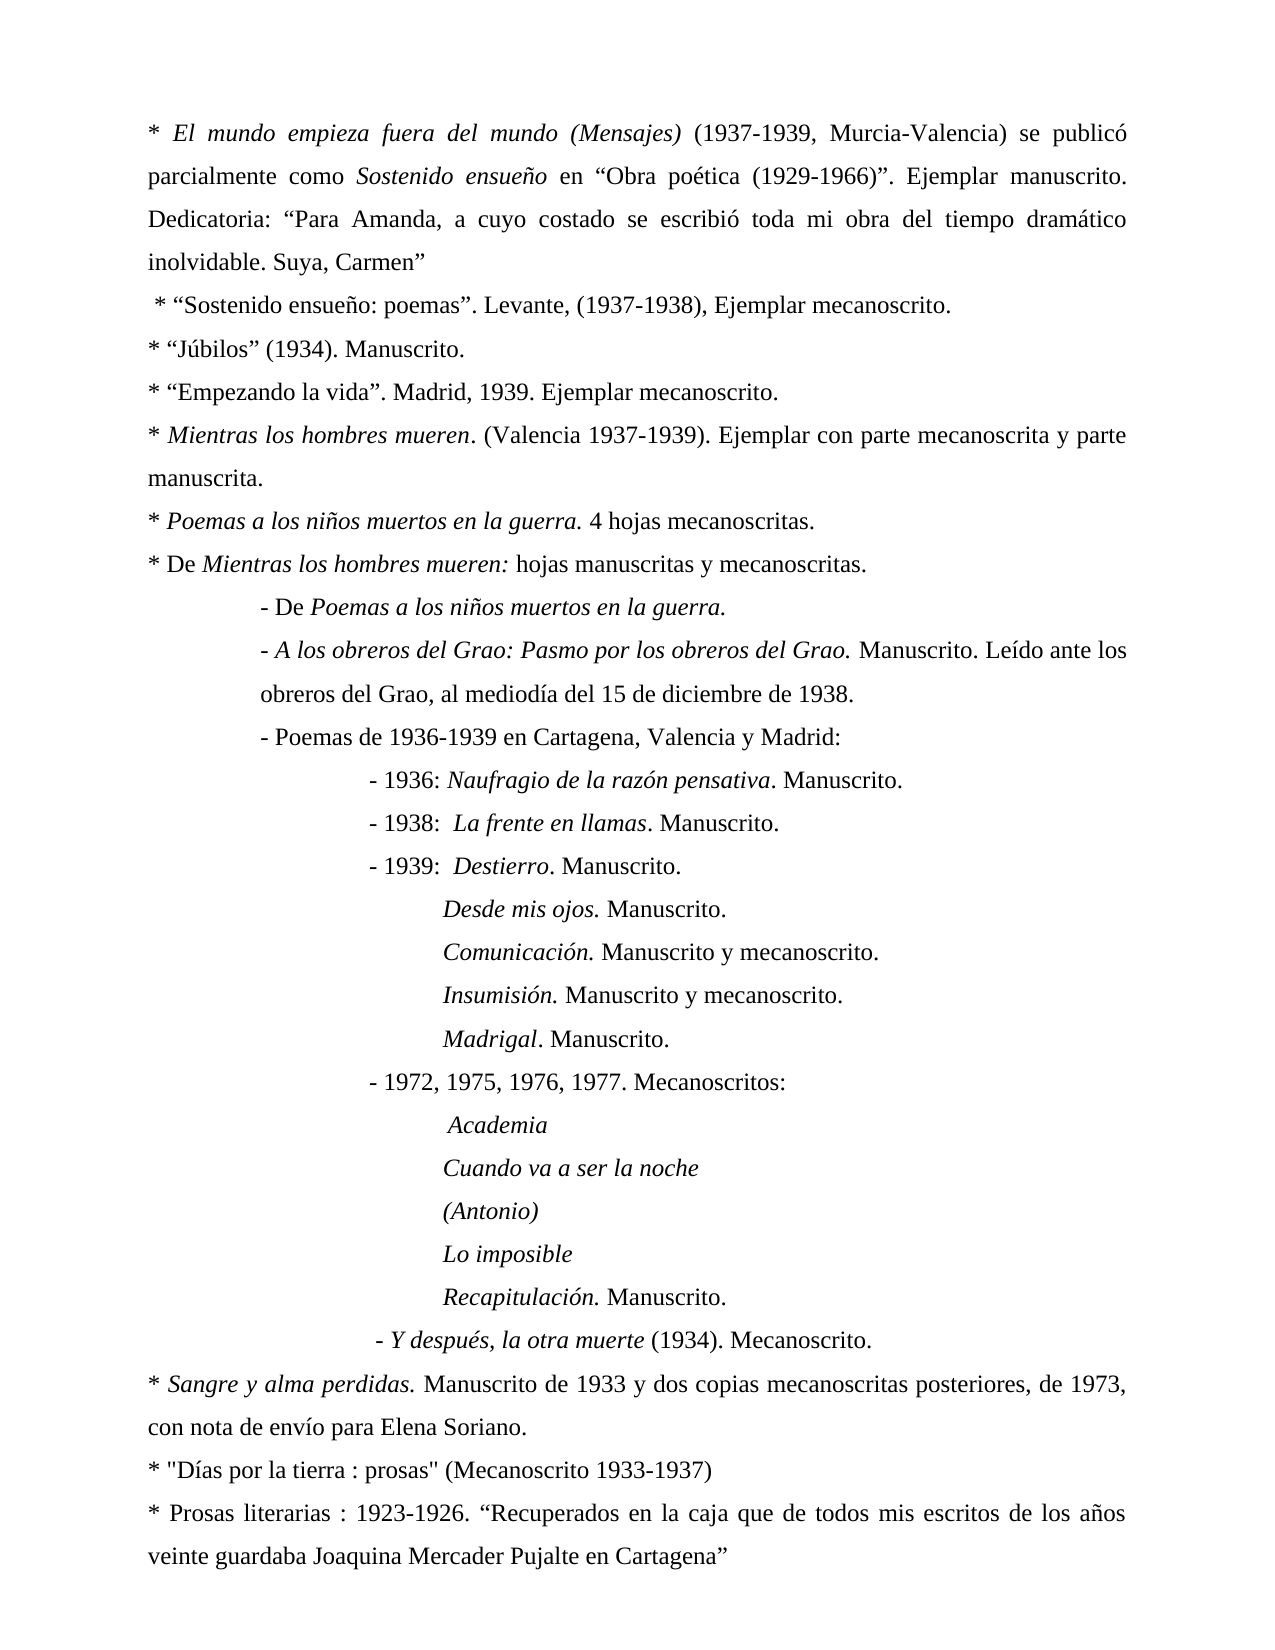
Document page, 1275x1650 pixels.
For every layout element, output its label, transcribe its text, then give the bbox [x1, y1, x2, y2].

text Desde mis ojos. Manuscrito. [260, 894, 1127, 923]
text - 1939: Destierro. Manuscrito. [260, 851, 1127, 880]
text * Sangre y alma perdidas. Manuscrito de 1933 y dos copias mecanoscritas posteriores, de 1973, con nota de envío para Elena Soriano. [148, 1369, 1127, 1441]
text Madrigal. Manuscrito. [260, 1024, 1127, 1052]
text - 1972, 1975, 1976, 1977. Mecanoscritos: [260, 1067, 1127, 1096]
text - 1936: Naufragio de la razón pensativa. Manuscrito. [260, 765, 1127, 794]
text * “Júbilos” (1934). Manuscrito. [148, 334, 1127, 362]
text * De Mientras los hombres mueren: hojas manuscritas y mecanoscritas. [148, 549, 1127, 578]
text Recapitulación. Manuscrito. [260, 1282, 1127, 1311]
text - A los obreros del Grao: Pasmo por los obreros del Grao. Manuscrito. Leído ante los obreros del Grao, al mediodía del 15 de diciembre de 1938. [260, 636, 1127, 707]
text (Antonio) [260, 1196, 1127, 1225]
text Comunicación. Manuscrito y mecanoscrito. [260, 937, 1127, 966]
text Insumisión. Manuscrito y mecanoscrito. [260, 981, 1127, 1009]
text - 1938: La frente en llamas. Manuscrito. [260, 808, 1127, 837]
text - Poemas de 1936-1939 en Cartagena, Valencia y Madrid: [260, 722, 1127, 751]
text * Prosas literarias : 1923-1926. “Recuperados en la caja que de todos mis escritos de los años veinte guardaba Joaquina Mercader Pujalte en Cartagena” [148, 1498, 1127, 1570]
text * "Días por la tierra : prosas" (Mecanoscrito 1933-1937) [148, 1455, 1127, 1484]
text * Mientras los hombres mueren. (Valencia 1937-1939). Ejemplar con parte mecanoscrita y parte manuscrita. [148, 420, 1127, 492]
text * El mundo empieza fuera del mundo (Mensajes) (1937-1939, Murcia-Valencia) se publicó parcialmente como Sostenido ensueño en “Obra poética (1929-1966)”. Ejemplar manuscrito. Dedicatoria: “Para Amanda, a cuyo costado se escribió toda mi obra del tiempo dramático inolvidable. Suya, Carmen” [148, 118, 1127, 276]
text * “Sostenido ensueño: poemas”. Levante, (1937-1938), Ejemplar mecanoscrito. [148, 291, 1127, 319]
text Lo imposible [260, 1239, 1127, 1268]
text * Poemas a los niños muertos en la guerra. 4 hojas mecanoscritas. [148, 506, 1127, 535]
text * “Empezando la vida”. Madrid, 1939. Ejemplar mecanoscrito. [148, 377, 1127, 406]
text Academia [260, 1110, 1127, 1139]
text Cuando va a ser la noche [260, 1153, 1127, 1182]
text - De Poemas a los niños muertos en la guerra. [260, 592, 1127, 621]
text - Y después, la otra muerte (1934). Mecanoscrito. [186, 1326, 1127, 1354]
